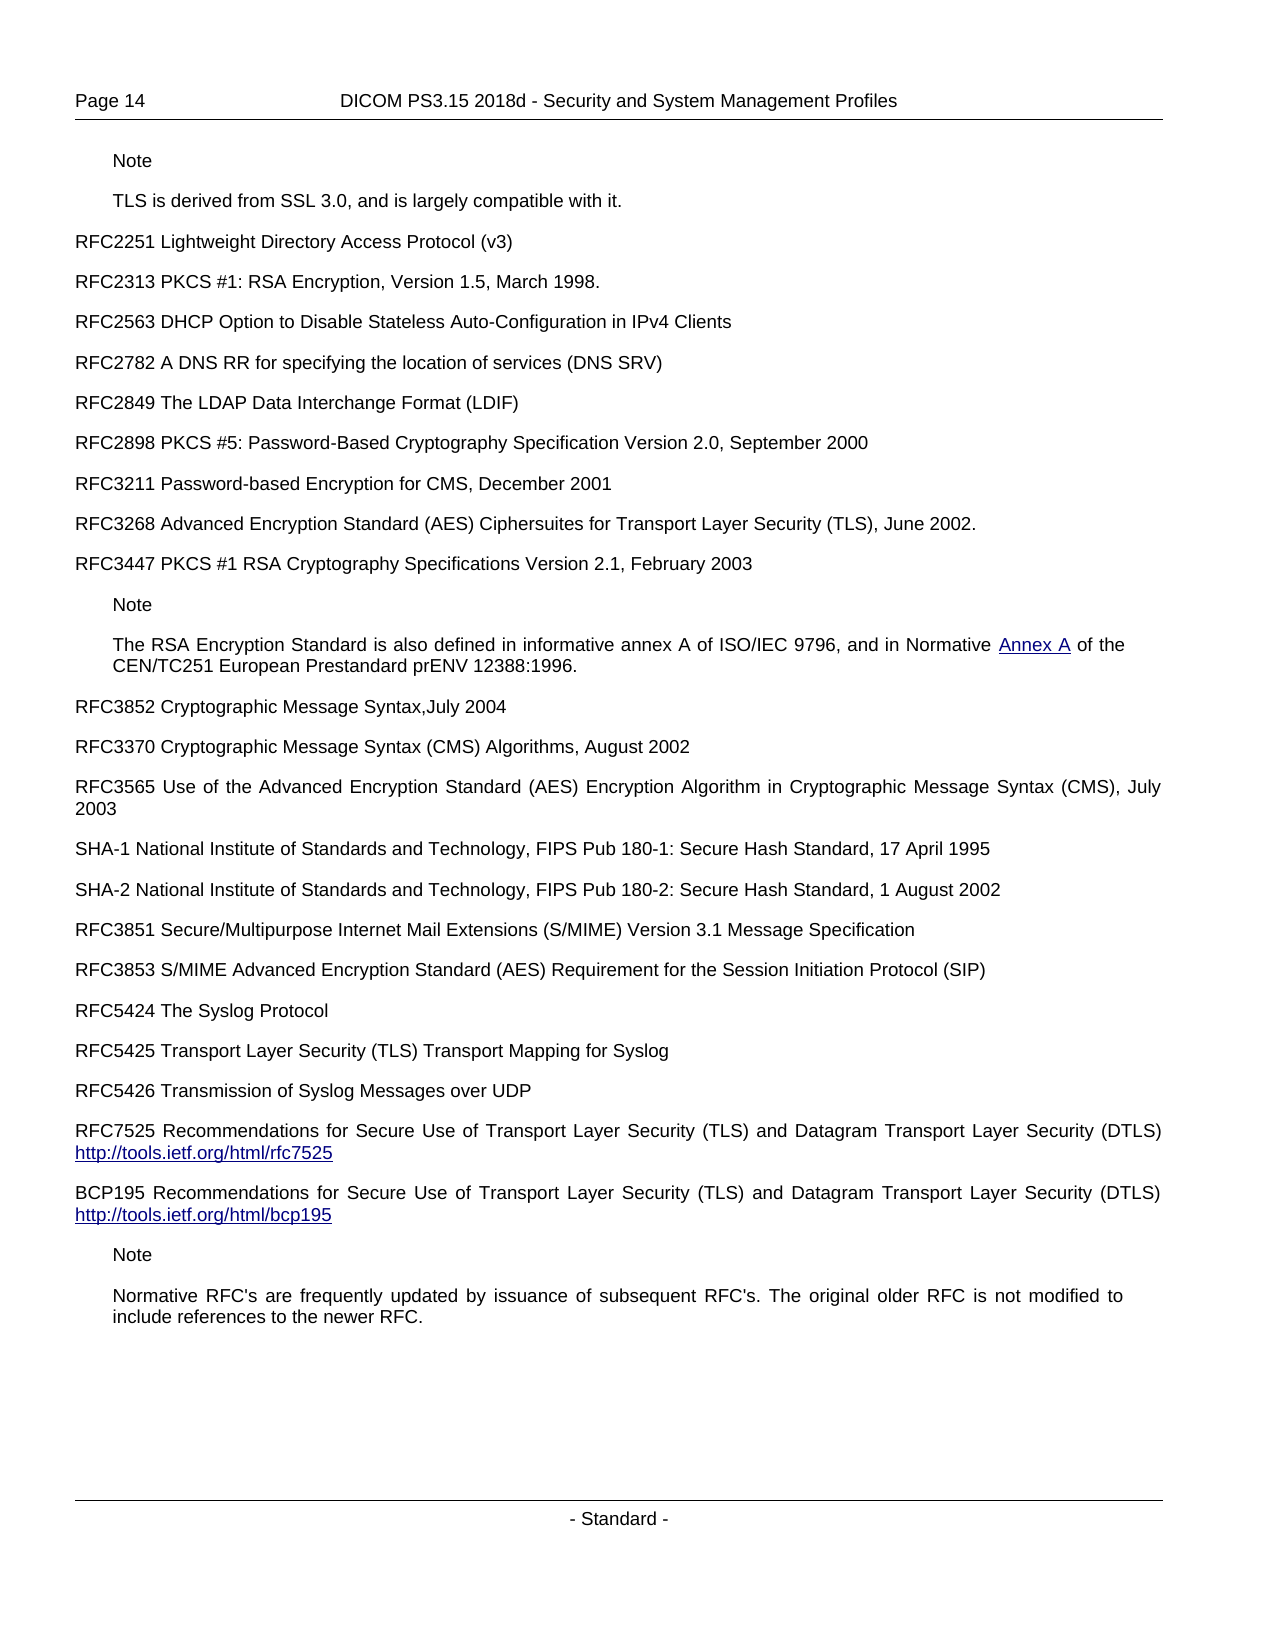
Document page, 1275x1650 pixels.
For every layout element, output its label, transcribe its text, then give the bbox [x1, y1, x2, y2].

text SHA-2 National Institute of Standards and Technology, FIPS Pub 180-2: Secure Hash Standard, 1 August 2002 [75, 878, 1162, 900]
text RFC3565 Use of the Advanced Encryption Standard (AES) Encryption Algorithm in Cryptographic Message Syntax (CMS), July 2003 [75, 776, 1162, 819]
text Note [112, 593, 1125, 615]
text RFC3268 Advanced Encryption Standard (AES) Ciphersuites for Transport Layer Security (TLS), June 2002. [75, 513, 1162, 534]
text RFC5424 The Syslog Protocol [75, 999, 1162, 1021]
text RFC5425 Transport Layer Security (TLS) Transport Mapping for Syslog [75, 1040, 1162, 1061]
text Normative RFC's are frequently updated by issuance of subsequent RFC's. The original older RFC is not modified to include references to the newer RFC. [112, 1284, 1125, 1327]
text TLS is derived from SSL 3.0, and is largely compatible with it. [112, 190, 1125, 212]
text RFC2898 PKCS #5: Password-Based Cryptography Specification Version 2.0, September 2000 [75, 432, 1162, 454]
text BCP195 Recommendations for Secure Use of Transport Layer Security (TLS) and Datagram Transport Layer Security (DTLS) http://​tools.ietf.org/​html/​bcp195 [75, 1182, 1162, 1225]
text RFC3447 PKCS #1 RSA Cryptography Specifications Version 2.1, February 2003 [75, 553, 1162, 575]
text Note [112, 150, 1125, 172]
text RFC7525 Recommendations for Secure Use of Transport Layer Security (TLS) and Datagram Transport Layer Security (DTLS) http://​tools.ietf.org/​html/​rfc7525 [75, 1120, 1162, 1163]
text RFC2313 PKCS #1: RSA Encryption, Version 1.5, March 1998. [75, 271, 1162, 292]
text RFC5426 Transmission of Syslog Messages over UDP [75, 1080, 1162, 1102]
text RFC3211 Password-based Encryption for CMS, December 2001 [75, 472, 1162, 494]
text RFC3852 Cryptographic Message Syntax,July 2004 [75, 696, 1162, 717]
text RFC3851 Secure/Multipurpose Internet Mail Extensions (S/MIME) Version 3.1 Message Specification [75, 919, 1162, 940]
text RFC2251 Lightweight Directory Access Protocol (v3) [75, 231, 1162, 252]
text RFC2563 DHCP Option to Disable Stateless Auto-Configuration in IPv4 Clients [75, 311, 1162, 333]
text RFC3853 S/MIME Advanced Encryption Standard (AES) Requirement for the Session Initiation Protocol (SIP) [75, 959, 1162, 981]
text The RSA Encryption Standard is also defined in informative annex A of ISO/IEC 9796, and in Normative Annex A of the CEN/TC251 European Prestandard prENV 12388:1996. [112, 634, 1125, 677]
text SHA-1 National Institute of Standards and Technology, FIPS Pub 180-1: Secure Hash Standard, 17 April 1995 [75, 838, 1162, 860]
text RFC2849 The LDAP Data Interchange Format (LDIF) [75, 392, 1162, 413]
text Note [112, 1244, 1125, 1266]
text RFC2782 A DNS RR for specifying the location of services (DNS SRV) [75, 352, 1162, 373]
text RFC3370 Cryptographic Message Syntax (CMS) Algorithms, August 2002 [75, 736, 1162, 757]
